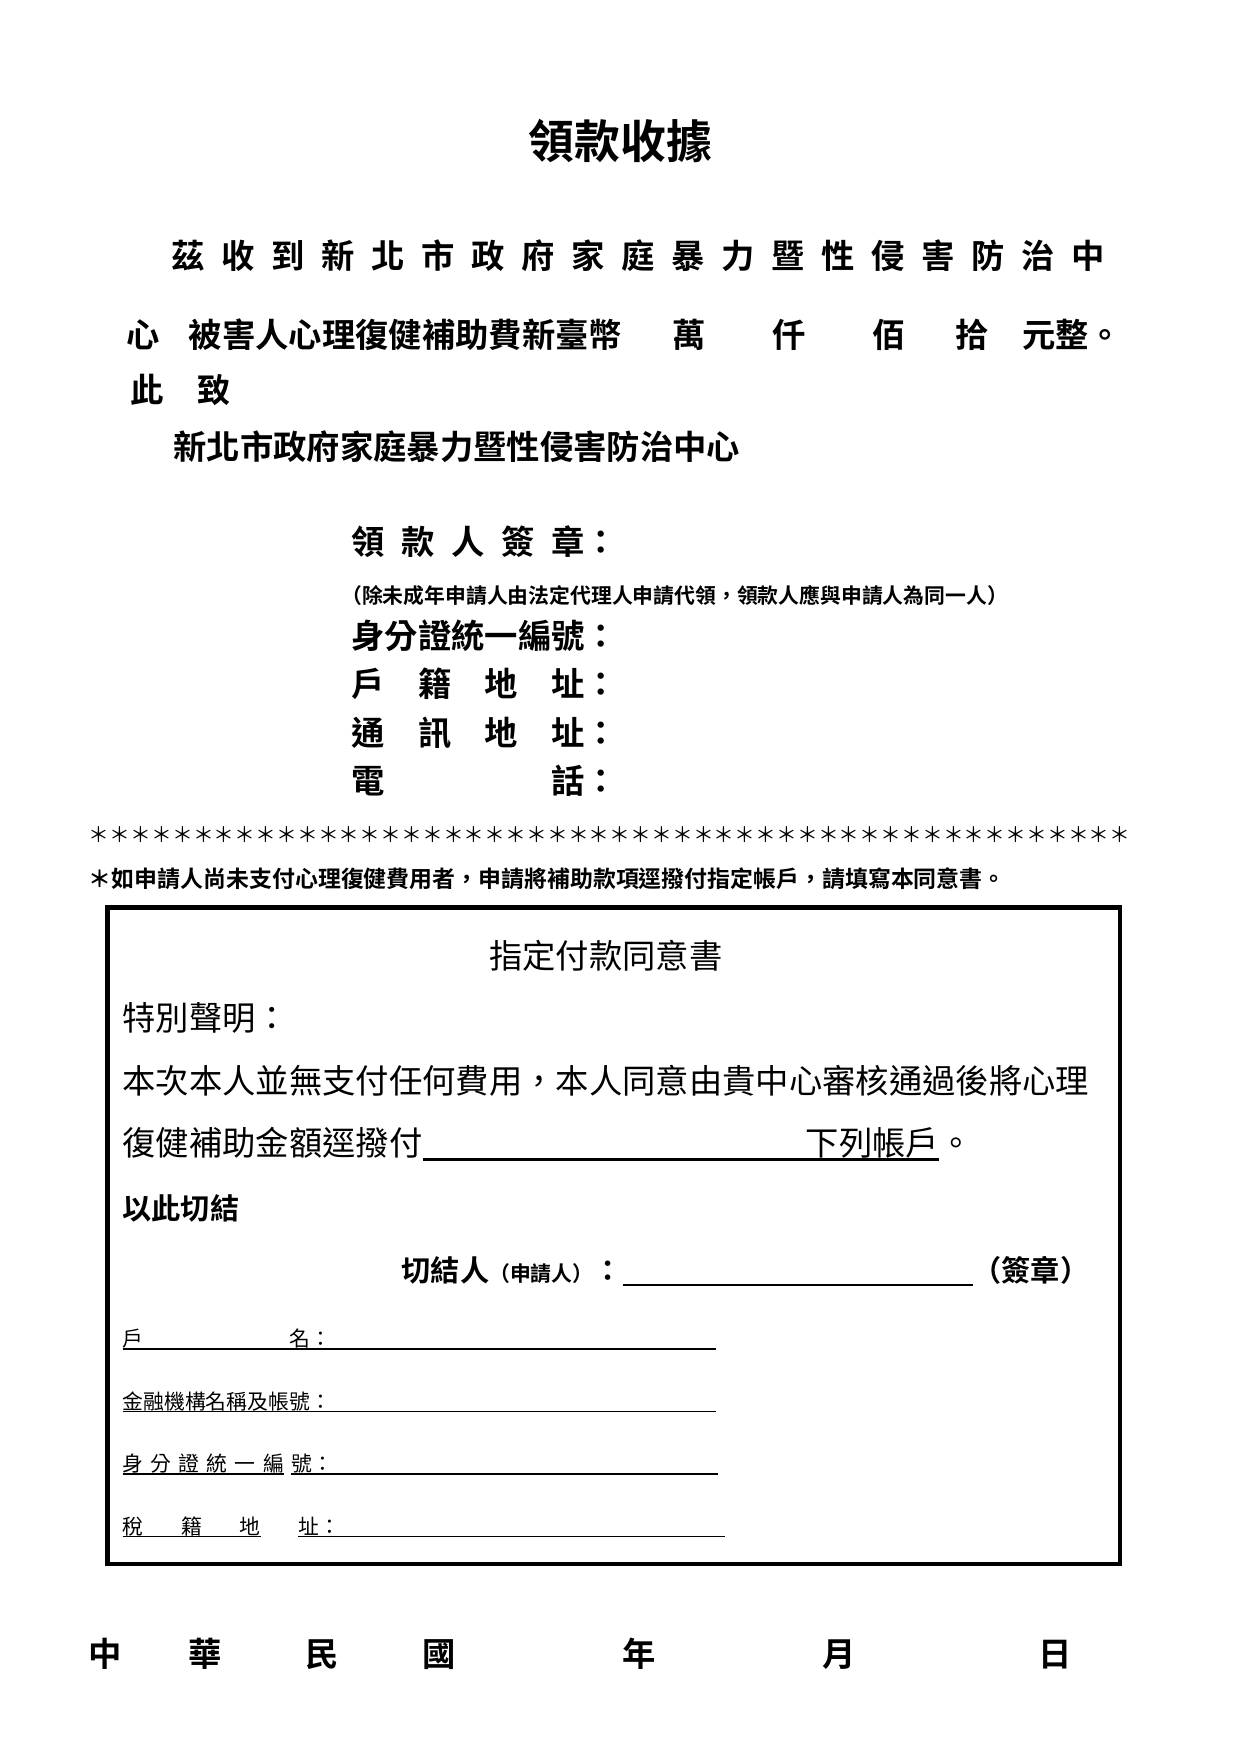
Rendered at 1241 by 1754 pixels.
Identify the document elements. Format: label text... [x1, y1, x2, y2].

text ＊如申請人尚未支付心理復健費用者，申請將補助款項逕撥付指定帳戶，請填寫本同意書。 [89, 849, 1152, 894]
text 茲 收 到 新 北 市 政 府 家 庭 暴 力 暨 性 侵 害 防 治 中 心 被害人心理復健補助費新臺幣 萬 仟 佰 拾 元整。 [126, 229, 1152, 364]
text 領 款 人 簽 章： [351, 516, 1152, 564]
text 電 話： [339, 754, 1152, 803]
text ＊＊＊＊＊＊＊＊＊＊＊＊＊＊＊＊＊＊＊＊＊＊＊＊＊＊＊＊＊＊＊＊＊＊＊＊＊＊＊＊＊＊＊＊＊＊＊＊＊＊ [89, 803, 1152, 849]
text 領款收據 [89, 105, 1152, 171]
text 新北市政府家庭暴力暨性侵害防治中心 [89, 412, 1152, 470]
text 此 致 [89, 364, 1152, 412]
text 中 華 民 國 年 月 日 [89, 1628, 1152, 1676]
text 身分證統一編號： [339, 610, 1152, 658]
text （除未成年申請人由法定代理人申請代領，領款人應與申請人為同一人） [339, 564, 1152, 610]
text 戶 籍 地 址： [339, 658, 1152, 706]
text 通 訊 地 址： [339, 706, 1152, 754]
